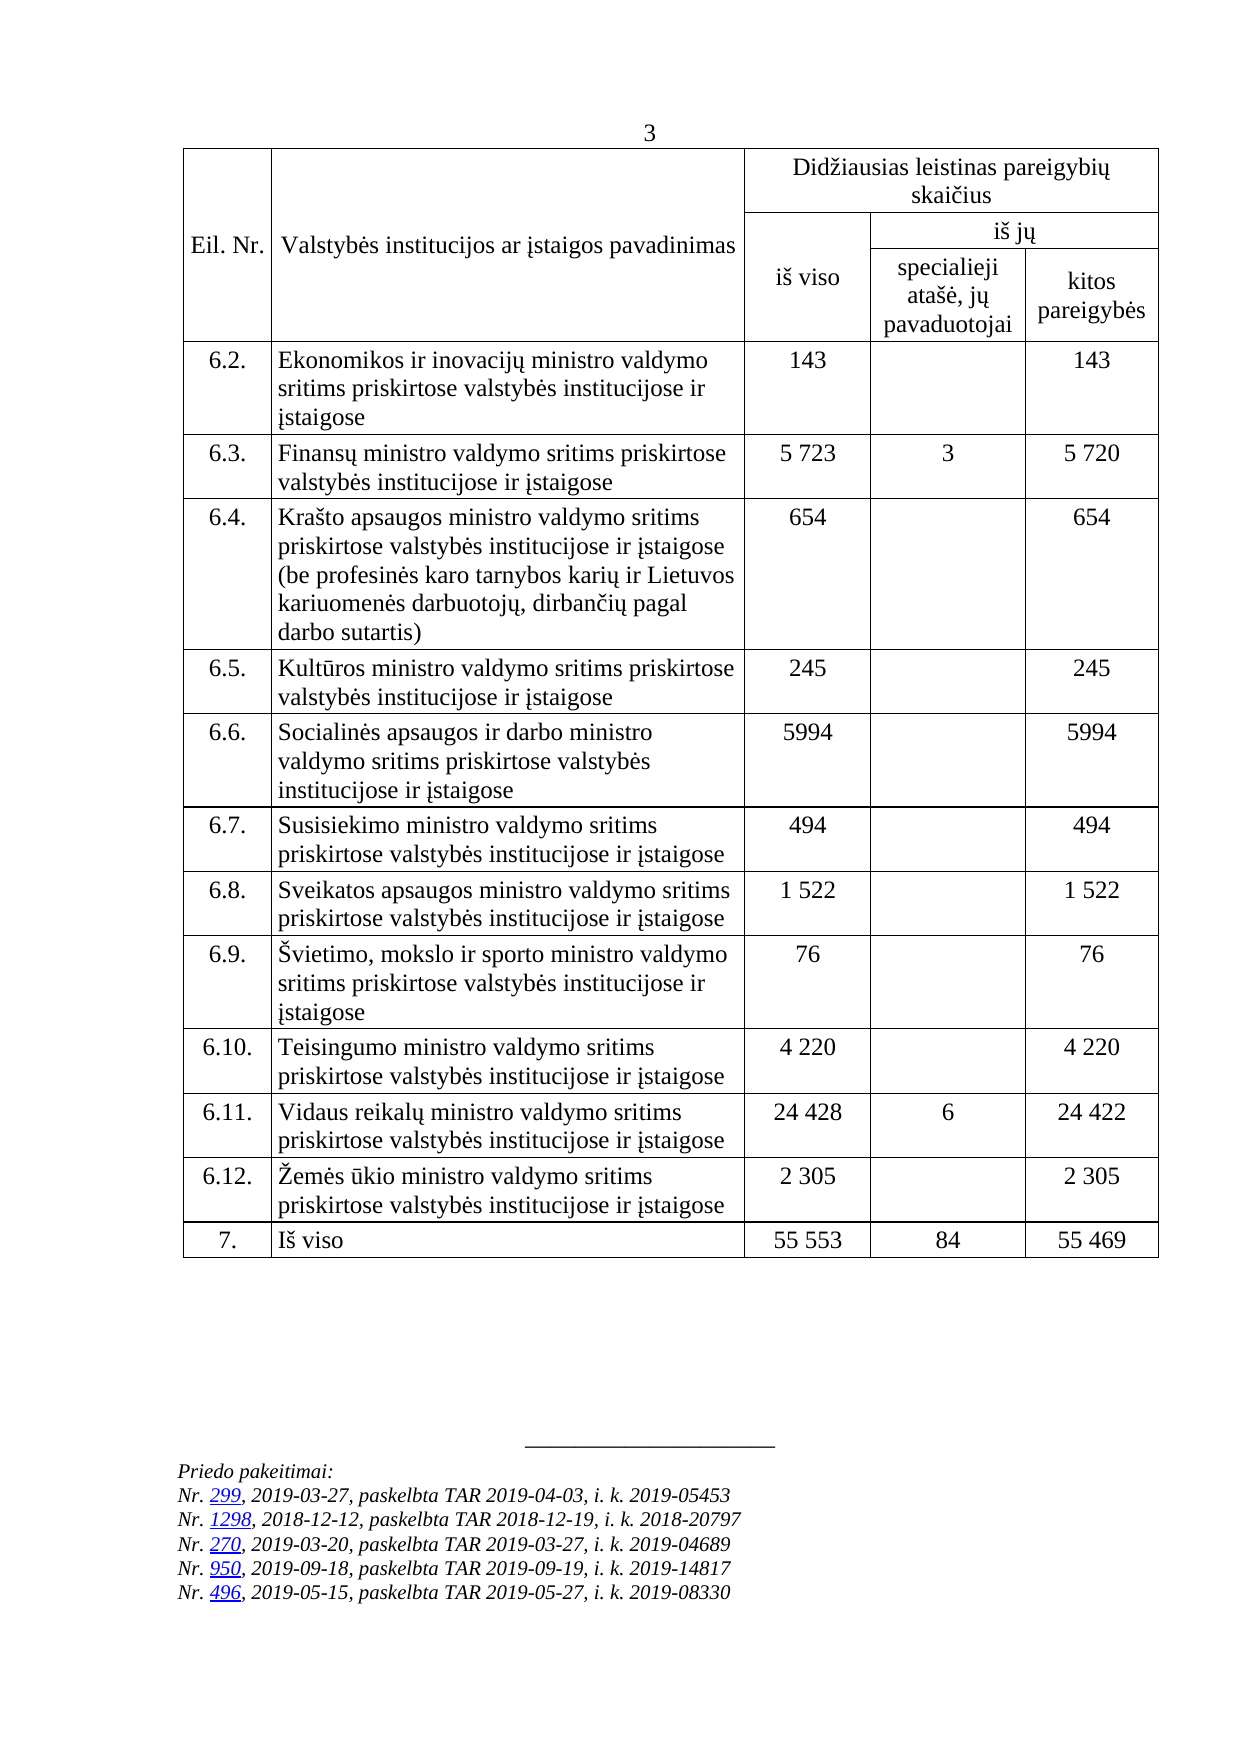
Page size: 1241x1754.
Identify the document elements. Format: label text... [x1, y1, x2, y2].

table_cell 654 [745, 499, 870, 649]
table_cell 5994 [745, 714, 870, 806]
text Priedo pakeitimai: [177, 1459, 1122, 1483]
table_cell 3 [871, 435, 1025, 498]
table_cell 5 723 [745, 435, 870, 498]
table_cell iš jų [871, 213, 1158, 248]
table_cell 6.2. [184, 342, 271, 434]
table_cell [871, 650, 1025, 713]
table_cell 6.4. [184, 499, 271, 649]
table_cell 84 [871, 1223, 1025, 1257]
table_cell 76 [1026, 936, 1158, 1028]
table_cell 55 469 [1026, 1223, 1158, 1257]
table_cell 6.9. [184, 936, 271, 1028]
table_cell 24 422 [1026, 1094, 1158, 1157]
table_cell [871, 872, 1025, 935]
table_cell 143 [745, 342, 870, 434]
table_cell Susisiekimo ministro valdymo sritims priskirtose valstybės institucijose ir įstaigose [272, 808, 744, 871]
table_cell Krašto apsaugos ministro valdymo sritims priskirtose valstybės institucijose ir įstaigose (be profesinės karo tarnybos karių ir Lietuvos kariuomenės darbuotojų, dirbančių pagal darbo sutartis) [272, 499, 744, 649]
table_cell 6.8. [184, 872, 271, 935]
table_cell 5 720 [1026, 435, 1158, 498]
table_header Didžiausias leistinas pareigybių skaičius [745, 149, 1158, 212]
table_cell Švietimo, mokslo ir sporto ministro valdymo sritims priskirtose valstybės institucijose ir įstaigose [272, 936, 744, 1028]
table_header Valstybės institucijos ar įstaigos pavadinimas [272, 149, 744, 341]
table_cell 5994 [1026, 714, 1158, 806]
table_cell [871, 936, 1025, 1028]
table_cell 245 [745, 650, 870, 713]
table_cell 2 305 [1026, 1158, 1158, 1221]
table_cell Ekonomikos ir inovacijų ministro valdymo sritims priskirtose valstybės institucijose ir įstaigose [272, 342, 744, 434]
table_cell 143 [1026, 342, 1158, 434]
table_cell 245 [1026, 650, 1158, 713]
table_cell 6.6. [184, 714, 271, 806]
table_cell 494 [745, 808, 870, 871]
table_cell Iš viso [272, 1223, 744, 1257]
text Nr. 496, 2019-05-15, paskelbta TAR 2019-05-27, i. k. 2019-08330 [177, 1579, 1122, 1604]
table_cell [871, 499, 1025, 649]
table_cell 24 428 [745, 1094, 870, 1157]
text Nr. 270, 2019-03-20, paskelbta TAR 2019-03-27, i. k. 2019-04689 [177, 1531, 1122, 1556]
table_cell [871, 808, 1025, 871]
table_cell kitos pareigybės [1026, 249, 1158, 341]
table_header Eil. Nr. [184, 149, 271, 341]
table_cell specialieji atašė, jų pavaduotojai [871, 249, 1025, 341]
table_cell 1 522 [745, 872, 870, 935]
table_cell [871, 342, 1025, 434]
table_cell iš viso [745, 213, 870, 341]
table_cell 4 220 [1026, 1029, 1158, 1093]
table_cell Socialinės apsaugos ir darbo ministro valdymo sritims priskirtose valstybės institucijose ir įstaigose [272, 714, 744, 806]
table_cell 7. [184, 1223, 271, 1257]
table_cell 6.11. [184, 1094, 271, 1157]
table_cell Sveikatos apsaugos ministro valdymo sritims priskirtose valstybės institucijose ir įstaigose [272, 872, 744, 935]
table_cell 4 220 [745, 1029, 870, 1093]
table_cell 76 [745, 936, 870, 1028]
table_cell Kultūros ministro valdymo sritims priskirtose valstybės institucijose ir įstaigose [272, 650, 744, 713]
table_cell 6.5. [184, 650, 271, 713]
text Nr. 299, 2019-03-27, paskelbta TAR 2019-04-03, i. k. 2019-05453 [177, 1483, 1122, 1507]
table_cell Vidaus reikalų ministro valdymo sritims priskirtose valstybės institucijose ir įstaigose [272, 1094, 744, 1157]
text Nr. 950, 2019-09-18, paskelbta TAR 2019-09-19, i. k. 2019-14817 [177, 1556, 1122, 1579]
table_cell 494 [1026, 808, 1158, 871]
table_cell 654 [1026, 499, 1158, 649]
table_cell 2 305 [745, 1158, 870, 1221]
table_cell 6.12. [184, 1158, 271, 1221]
table_cell Žemės ūkio ministro valdymo sritims priskirtose valstybės institucijose ir įstaigose [272, 1158, 744, 1221]
table_cell [871, 714, 1025, 806]
table_cell 1 522 [1026, 872, 1158, 935]
table_cell [871, 1029, 1025, 1093]
table_cell Teisingumo ministro valdymo sritims priskirtose valstybės institucijose ir įstaigose [272, 1029, 744, 1093]
table_cell 6.7. [184, 808, 271, 871]
table_cell 6 [871, 1094, 1025, 1157]
table_cell 6.10. [184, 1029, 271, 1093]
table_cell 6.3. [184, 435, 271, 498]
table_cell 55 553 [745, 1223, 870, 1257]
table_cell [871, 1158, 1025, 1221]
text Nr. 1298, 2018-12-12, paskelbta TAR 2018-12-19, i. k. 2018-20797 [177, 1507, 1122, 1531]
text –––––––––––––––––––– [177, 1431, 1122, 1459]
table_cell Finansų ministro valdymo sritims priskirtose valstybės institucijose ir įstaigose [272, 435, 744, 498]
